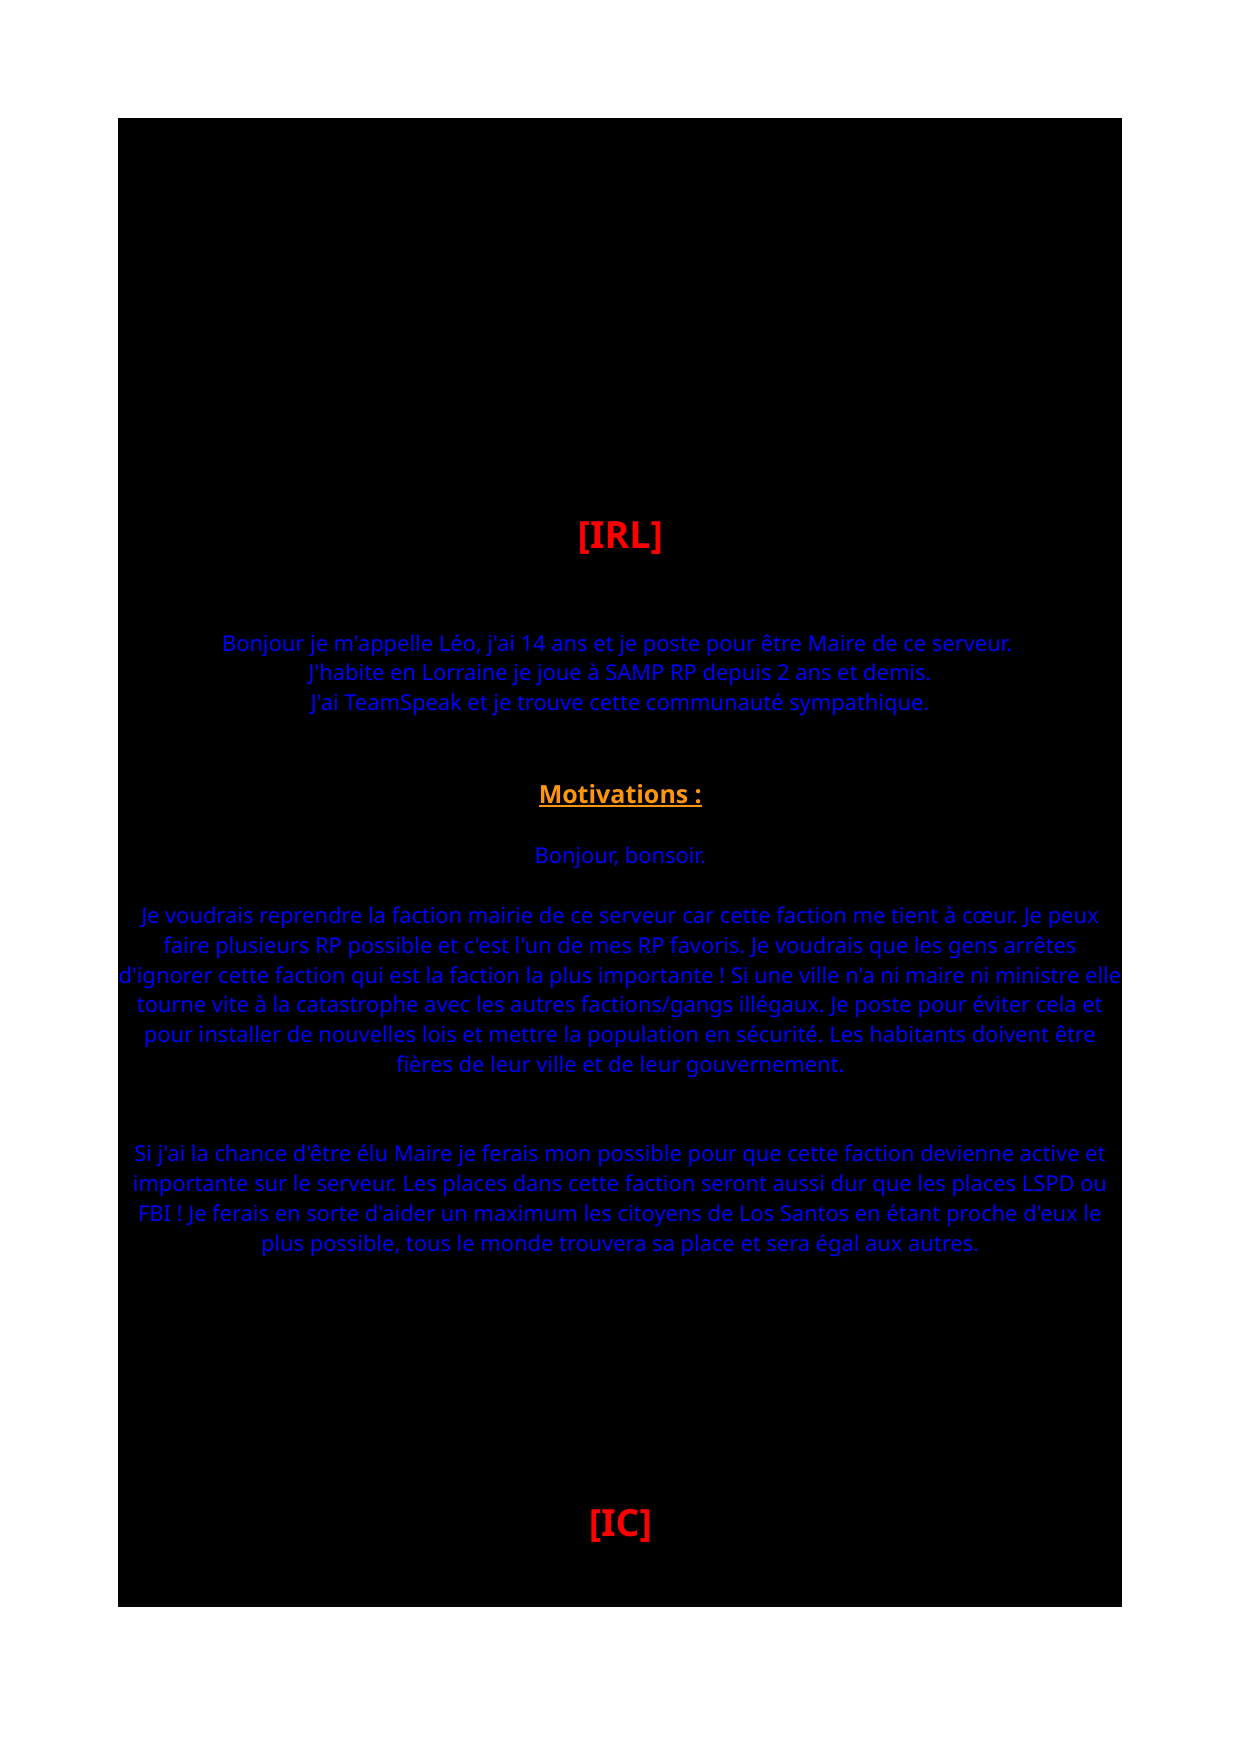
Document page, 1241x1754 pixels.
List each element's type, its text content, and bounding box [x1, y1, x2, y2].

text [IRL] [118, 508, 1122, 559]
text Bonjour, bonsoir. Je voudrais reprendre la faction mairie de ce serveur car cette faction me tient à cœur. Je peux faire plusieurs RP possible et c'est l'un de mes RP favoris. Je voudrais que les gens arrêtes d'ignorer cette faction qui est la faction la plus importante ! Si une ville n'a ni maire ni ministre elle tourne vite à la catastrophe avec les autres factions/gangs illégaux. Je poste pour éviter cela et pour installer de nouvelles lois et mettre la population en sécurité. Les habitants doivent être fières de leur ville et de leur gouvernement. [118, 840, 1122, 1108]
text [IC] [118, 1496, 1122, 1581]
text Si j'ai la chance d'être élu Maire je ferais mon possible pour que cette faction devienne active et importante sur le serveur. Les places dans cette faction seront aussi dur que les places LSPD ou FBI ! Je ferais en sorte d'aider un maximum les citoyens de Los Santos en étant proche d'eux le plus possible, tous le monde trouvera sa place et sera égal aux autres. [118, 1138, 1122, 1292]
text Bonjour je m'appelle Léo, j'ai 14 ans et je poste pour être Maire de ce serveur. J'habite en Lorraine je joue à SAMP RP depuis 2 ans et demis. J'ai TeamSpeak et je trouve cette communauté sympathique. [118, 628, 1122, 747]
text - Motivation : Motivations : [118, 747, 1122, 811]
